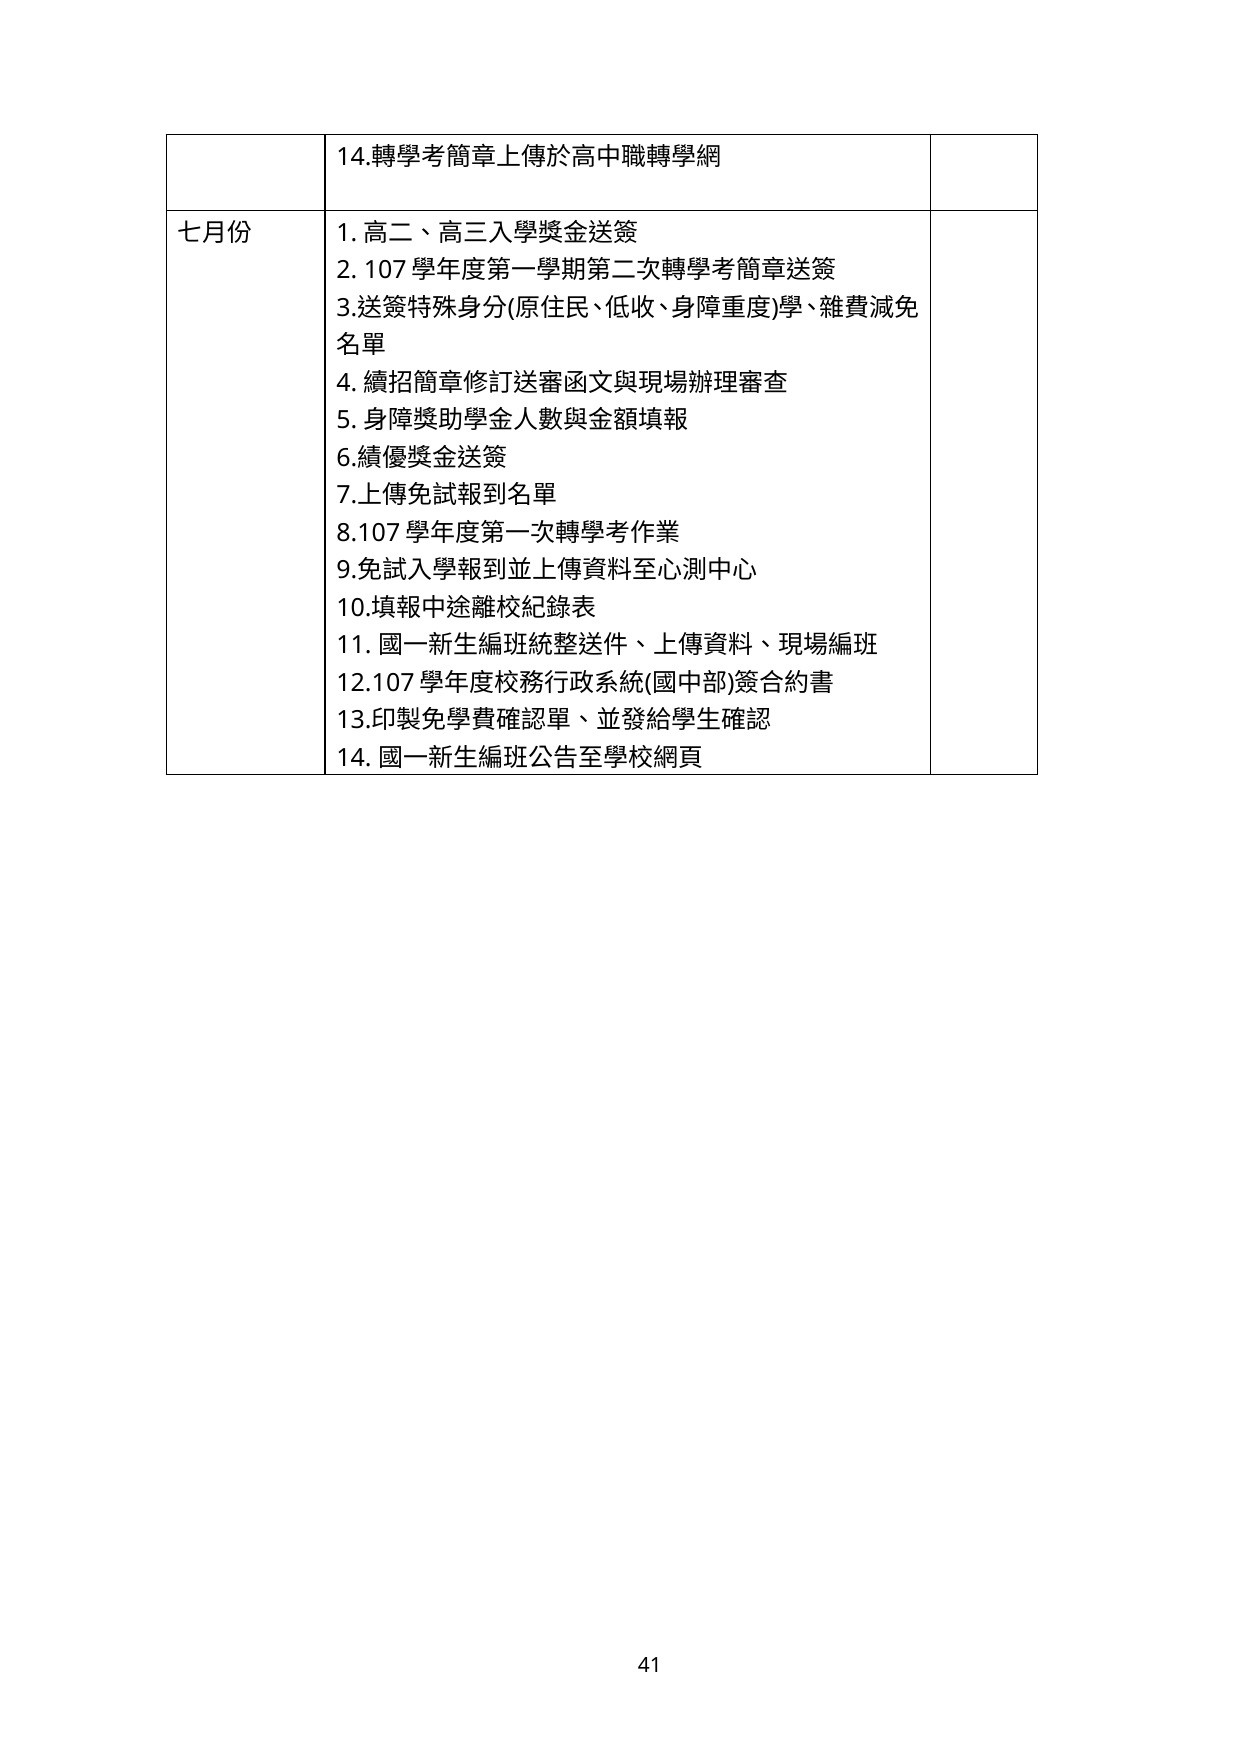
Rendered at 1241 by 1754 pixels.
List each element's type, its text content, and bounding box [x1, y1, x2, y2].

table_cell [931, 211, 1037, 774]
table_cell [167, 135, 324, 210]
table_cell [931, 135, 1037, 210]
table_cell 14.轉學考簡章上傳於高中職轉學網 [326, 135, 930, 210]
table_cell 七月份 [167, 211, 324, 774]
table_cell 1. 高二、高三入學獎金送簽 2. 107學年度第一學期第二次轉學考簡章送簽 3.送簽特殊身分(原住民、低收、身障重度)學、雜費減免名單 4. 續招簡章修訂送審函文與現場辦理審查 5. 身障獎助學金人數與金額填報 6.績優獎金送簽 7.上傳免試報到名單 8.107學年度第一次轉學考作業 9.免試入學報到並上傳資料至心測中心 10.填報中途離校紀錄表 11. 國一新生編班統整送件、上傳資料、現場編班 12.107學年度校務行政系統(國中部)簽合約書 13.印製免學費確認單、並發給學生確認 14. 國一新生編班公告至學校網頁 [326, 211, 930, 774]
